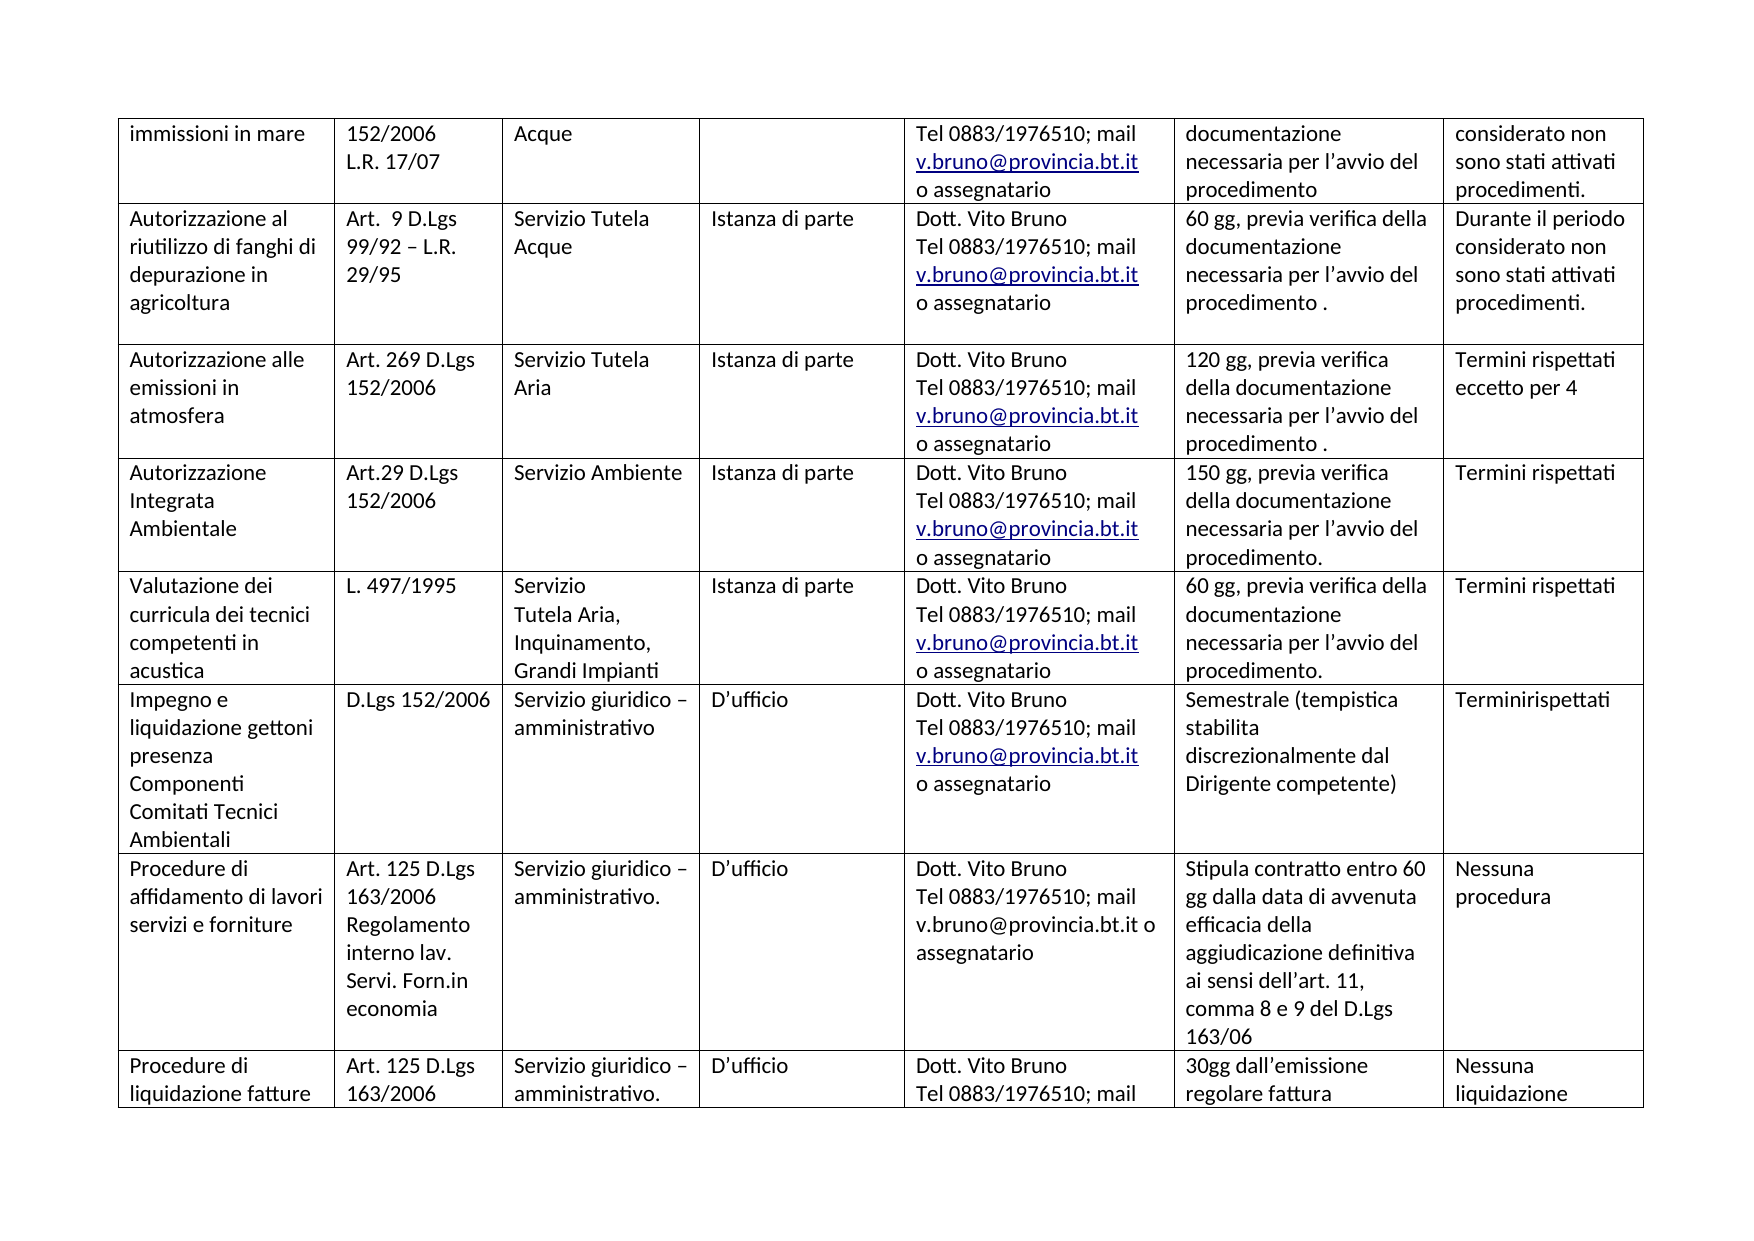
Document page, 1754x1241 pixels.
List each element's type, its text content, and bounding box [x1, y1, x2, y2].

table_cell Servizio giuridico – amministrativo [503, 685, 699, 853]
table_cell 152/2006 L.R. 17/07 [335, 119, 502, 203]
table_cell Dott. Vito Bruno Tel 0883/1976510; mail [905, 1051, 1174, 1107]
table_cell Servizio Ambiente [503, 459, 699, 571]
table_cell Dott. Vito Bruno Tel 0883/1976510; mail v.bruno@provincia.bt.it o assegnatario [905, 572, 1174, 684]
table_cell Autorizzazione alle emissioni in atmosfera [119, 345, 334, 457]
table_cell 60 gg, previa verifica della documentazione necessaria per l’avvio del procedimento. [1175, 572, 1443, 684]
table_cell Dott. Vito Bruno Tel 0883/1976510; mail v.bruno@provincia.bt.it o assegnatario [905, 459, 1174, 571]
table_cell Procedure di liquidazione fatture [119, 1051, 334, 1107]
table_cell Art. 125 D.Lgs 163/2006 [335, 1051, 502, 1107]
table_cell Nessuna liquidazione [1444, 1051, 1643, 1107]
table_cell 120 gg, previa verifica della documentazione necessaria per l’avvio del procedimento . [1175, 345, 1443, 457]
table_cell Art.29 D.Lgs 152/2006 [335, 459, 502, 571]
table_cell Tel 0883/1976510; mail v.bruno@provincia.bt.it o assegnatario [905, 119, 1174, 203]
table_cell Servizio Tutela Aria, Inquinamento, Grandi Impianti [503, 572, 699, 684]
table_cell 30gg dall’emissione regolare fattura [1175, 1051, 1443, 1107]
table_cell Termini rispettati eccetto per 4 [1444, 345, 1643, 457]
table_cell Procedure di affidamento di lavori servizi e forniture [119, 854, 334, 1050]
table_cell Art. 9 D.Lgs 99/92 – L.R. 29/95 [335, 204, 502, 344]
table_cell Servizio giuridico – amministrativo. [503, 854, 699, 1050]
table_cell Semestrale (tempistica stabilita discrezionalmente dal Dirigente competente) [1175, 685, 1443, 853]
table_cell Terminirispettati [1444, 685, 1643, 853]
table_cell Stipula contratto entro 60 gg dalla data di avvenuta efficacia della aggiudicazione definitiva ai sensi dell’art. 11, comma 8 e 9 del D.Lgs 163/06 [1175, 854, 1443, 1050]
table_cell D.Lgs 152/2006 [335, 685, 502, 853]
table_cell immissioni in mare [119, 119, 334, 203]
table_cell Acque [503, 119, 699, 203]
table_cell considerato non sono stati attivati procedimenti. [1444, 119, 1643, 203]
table_cell Istanza di parte [700, 459, 904, 571]
table_cell Dott. Vito Bruno Tel 0883/1976510; mail v.bruno@provincia.bt.it o assegnatario [905, 854, 1174, 1050]
table_cell Art. 269 D.Lgs 152/2006 [335, 345, 502, 457]
table_cell L. 497/1995 [335, 572, 502, 684]
table_cell Autorizzazione Integrata Ambientale [119, 459, 334, 571]
table_cell Termini rispettati [1444, 572, 1643, 684]
table_cell Art. 125 D.Lgs 163/2006 Regolamento interno lav. Servi. Forn.in economia [335, 854, 502, 1050]
table_cell Istanza di parte [700, 345, 904, 457]
table_cell 150 gg, previa verifica della documentazione necessaria per l’avvio del procedimento. [1175, 459, 1443, 571]
table_cell Impegno e liquidazione gettoni presenza Componenti Comitati Tecnici Ambientali [119, 685, 334, 853]
table_cell documentazione necessaria per l’avvio del procedimento [1175, 119, 1443, 203]
table_cell Servizio Tutela Acque [503, 204, 699, 344]
table_cell Autorizzazione al riutilizzo di fanghi di depurazione in agricoltura [119, 204, 334, 344]
table_cell Nessuna procedura [1444, 854, 1643, 1050]
table_cell Servizio Tutela Aria [503, 345, 699, 457]
table_cell 60 gg, previa verifica della documentazione necessaria per l’avvio del procedimento . [1175, 204, 1443, 344]
table_cell Valutazione dei curricula dei tecnici competenti in acustica [119, 572, 334, 684]
table_cell Durante il periodo considerato non sono stati attivati procedimenti. [1444, 204, 1643, 344]
table_cell Termini rispettati [1444, 459, 1643, 571]
table_cell Dott. Vito Bruno Tel 0883/1976510; mail v.bruno@provincia.bt.it o assegnatario [905, 345, 1174, 457]
table_cell Istanza di parte [700, 204, 904, 344]
table_cell D’ufficio [700, 685, 904, 853]
table_cell Servizio giuridico – amministrativo. [503, 1051, 699, 1107]
table_cell D’ufficio [700, 1051, 904, 1107]
table_cell Dott. Vito Bruno Tel 0883/1976510; mail v.bruno@provincia.bt.it o assegnatario [905, 685, 1174, 853]
table_cell [700, 119, 904, 203]
table_cell Istanza di parte [700, 572, 904, 684]
table_cell D’ufficio [700, 854, 904, 1050]
table_cell Dott. Vito Bruno Tel 0883/1976510; mail v.bruno@provincia.bt.it o assegnatario [905, 204, 1174, 344]
